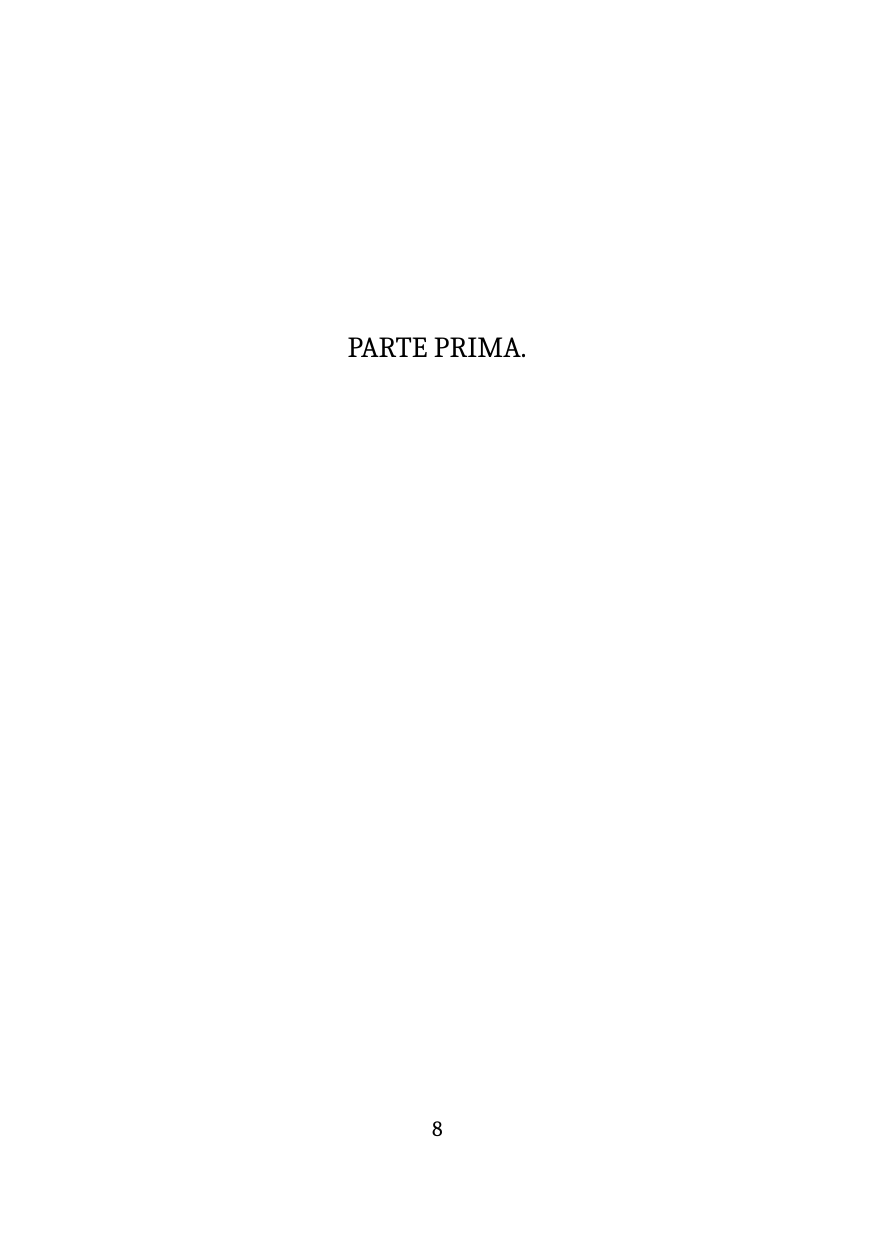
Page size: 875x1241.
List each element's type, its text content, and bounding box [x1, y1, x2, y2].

subtitle PARTE PRIMA. [94, 331, 779, 364]
